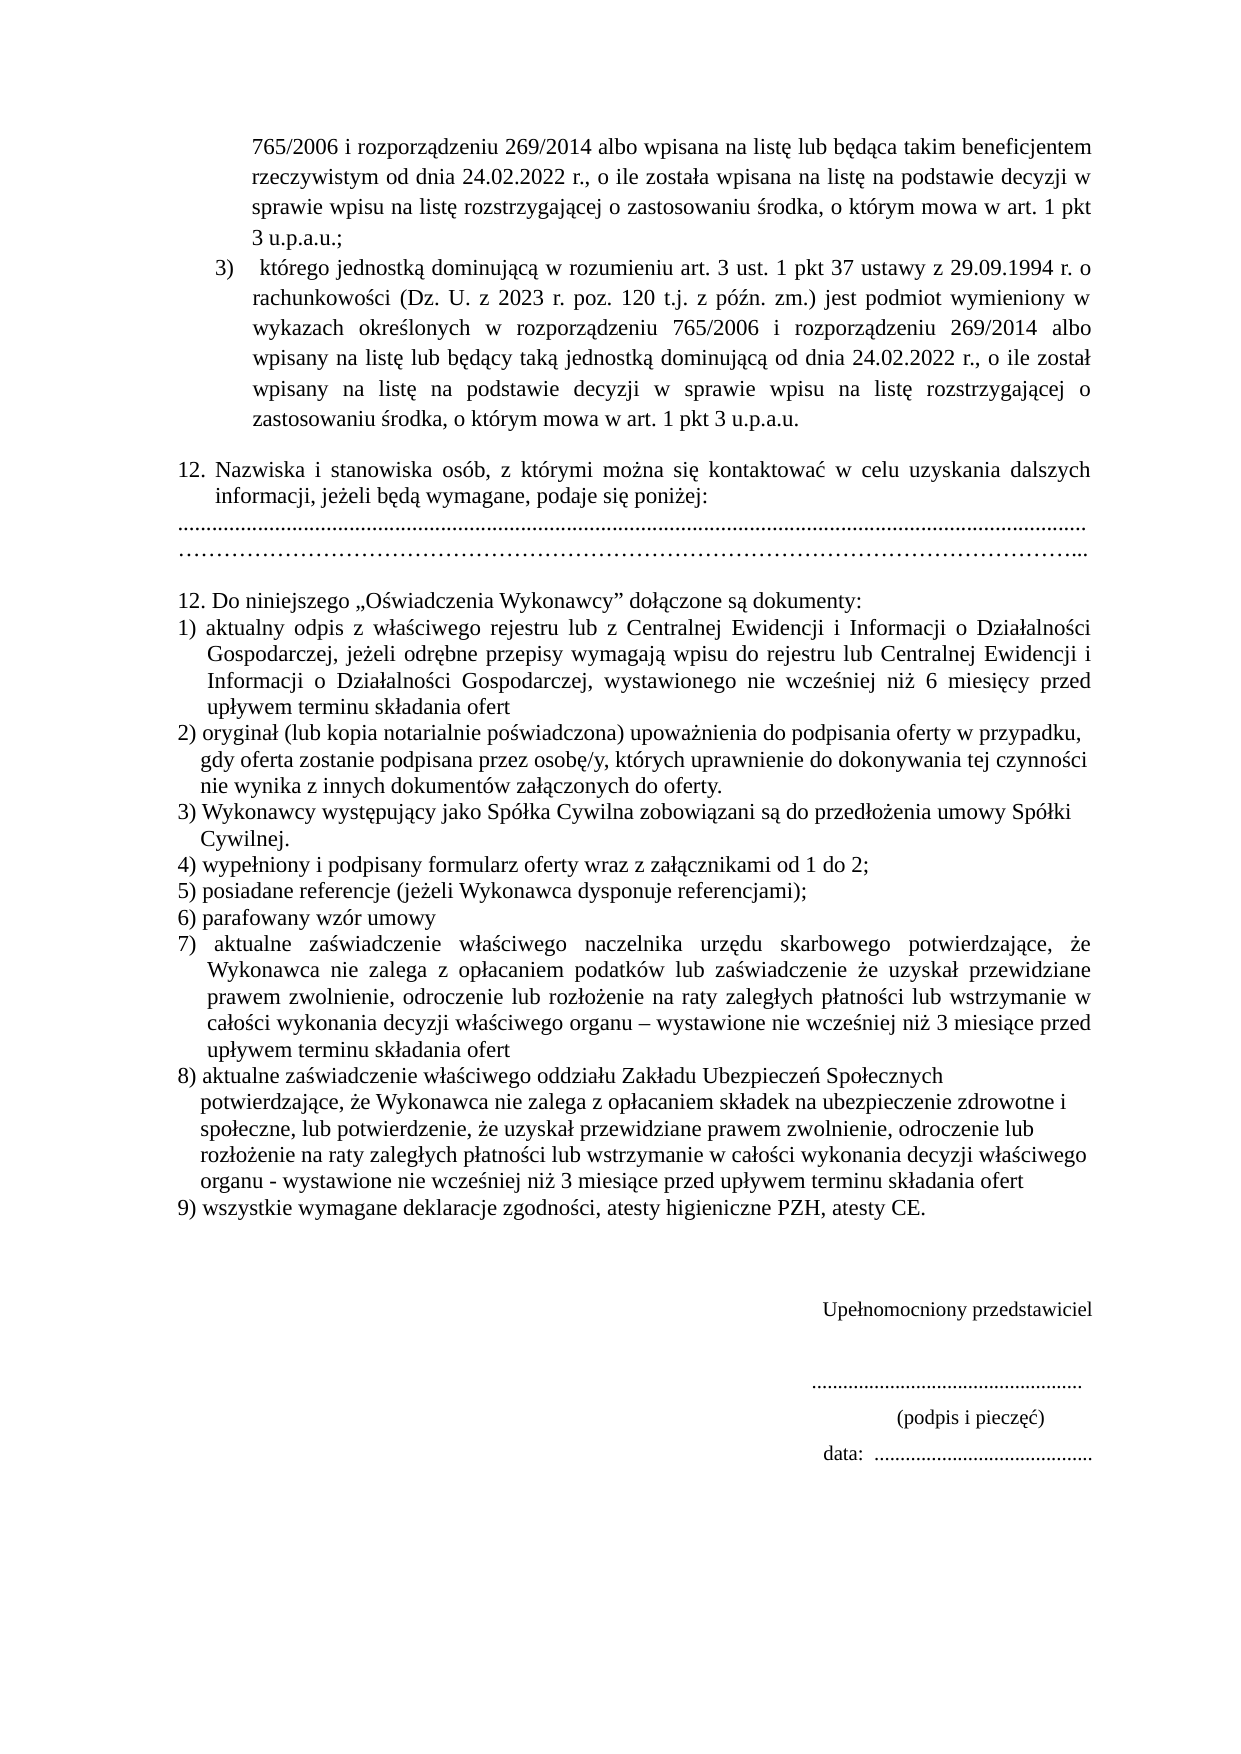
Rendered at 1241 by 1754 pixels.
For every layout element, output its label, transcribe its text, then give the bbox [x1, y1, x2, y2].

list 765/2006 i rozporządzeniu 269/2014 albo wpisana na listę lub będąca takim beneficjentem rzeczywistym od dnia 24.02.2022 r., o ile została wpisana na listę na podstawie decyzji w sprawie wpisu na listę rozstrzygającej o zastosowaniu środka, o którym mowa w art. 1 pkt 3 u.p.a.u.; [214, 133, 1093, 250]
text 9) wszystkie wymagane deklaracje zgodności, atesty higieniczne PZH, atesty CE. [177, 1194, 1093, 1220]
text 5) posiadane referencje (jeżeli Wykonawca dysponuje referencjami); [177, 877, 1093, 904]
text 7) aktualne zaświadczenie właściwego naczelnika urzędu skarbowego potwierdzające, że Wykonawca nie zalega z opłacaniem podatków lub zaświadczenie że uzyskał przewidziane prawem zwolnienie, odroczenie lub rozłożenie na raty zaległych płatności lub wstrzymanie w całości wykonania decyzji właściwego organu – wystawione nie wcześniej niż 3 miesiące przed upływem terminu składania ofert [177, 930, 1093, 1062]
text potwierdzające, że Wykonawca nie zalega z opłacaniem składek na ubezpieczenie zdrowotne i [177, 1088, 1093, 1115]
text 12. Do niniejszego „Oświadczenia Wykonawcy” dołączone są dokumenty: [177, 588, 1093, 614]
text data: .......................................... [177, 1441, 1093, 1465]
text nie wynika z innych dokumentów załączonych do oferty. [177, 772, 1093, 798]
text 2) oryginał (lub kopia notarialnie poświadczona) upoważnienia do podpisania oferty w przypadku, [177, 719, 1093, 746]
text rozłożenie na raty zaległych płatności lub wstrzymanie w całości wykonania decyzji właściwego [177, 1141, 1093, 1167]
text Upełnomocniony przedstawiciel [177, 1297, 1093, 1321]
text 8) aktualne zaświadczenie właściwego oddziału Zakładu Ubezpieczeń Społecznych [177, 1062, 1093, 1088]
text 4) wypełniony i podpisany formularz oferty wraz z załącznikami od 1 do 2; [177, 851, 1093, 877]
text gdy oferta zostanie podpisana przez osobę/y, których uprawnienie do dokonywania tej czynności [177, 746, 1093, 772]
text organu - wystawione nie wcześniej niż 3 miesiące przed upływem terminu składania ofert [177, 1167, 1093, 1194]
text 6) parafowany wzór umowy [177, 904, 1093, 930]
text .................................................... [177, 1369, 1093, 1393]
text społeczne, lub potwierdzenie, że uzyskał przewidziane prawem zwolnienie, odroczenie lub [177, 1115, 1093, 1141]
list Nazwiska i stanowiska osób, z którymi można się kontaktować w celu uzyskania dalszych informacji, jeżeli będą wymagane, podaje się poniżej: [177, 456, 1093, 508]
text 1) aktualny odpis z właściwego rejestru lub z Centralnej Ewidencji i Informacji o Działalności Gospodarczej, jeżeli odrębne przepisy wymagają wpisu do rejestru lub Centralnej Ewidencji i Informacji o Działalności Gospodarczej, wystawionego nie wcześniej niż 6 miesięcy przed upływem terminu składania ofert [177, 614, 1093, 719]
text ………………………………………………………………………………………………………... [177, 535, 1093, 561]
text (podpis i pieczęć) [620, 1405, 1093, 1429]
list którego jednostką dominującą w rozumieniu art. 3 ust. 1 pkt 37 ustawy z 29.09.1994 r. o rachunkowości (Dz. U. z 2023 r. poz. 120 t.j. z późn. zm.) jest podmiot wymieniony w wykazach określonych w rozporządzeniu 765/2006 i rozporządzeniu 269/2014 albo wpisany na listę lub będący taką jednostką dominującą od dnia 24.02.2022 r., o ile został wpisany na listę na podstawie decyzji w sprawie wpisu na listę rozstrzygającej o zastosowaniu środka, o którym mowa w art. 1 pkt 3 u.p.a.u. [215, 254, 1093, 431]
text 3) Wykonawcy występujący jako Spółka Cywilna zobowiązani są do przedłożenia umowy Spółki [177, 798, 1093, 825]
text Cywilnej. [177, 825, 1093, 851]
text ............................................................................................................................................................... [177, 508, 1093, 535]
